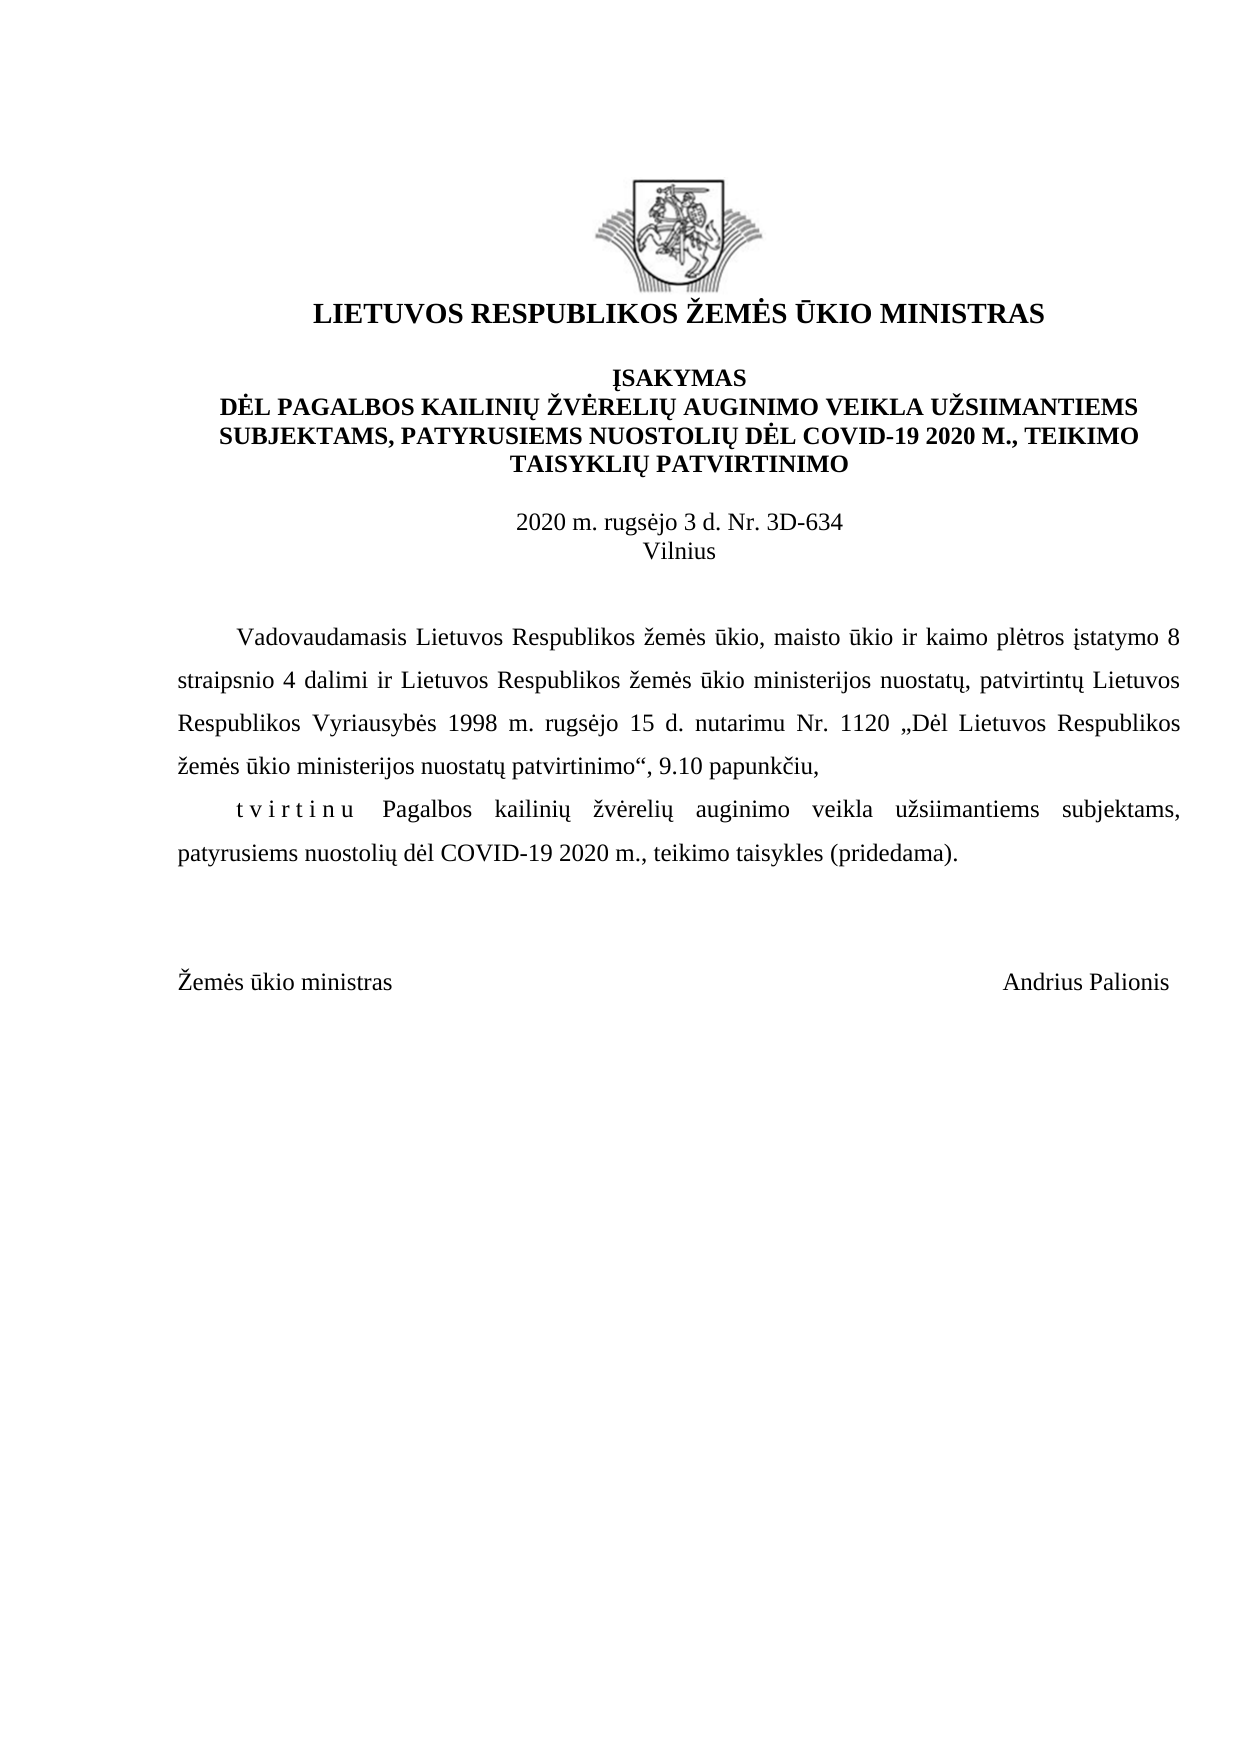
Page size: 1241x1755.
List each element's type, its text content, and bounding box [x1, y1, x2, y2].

text Vadovaudamasis Lietuvos Respublikos žemės ūkio, maisto ūkio ir kaimo plėtros įstatymo 8 straipsnio 4 dalimi ir Lietuvos Respublikos žemės ūkio ministerijos nuostatų, patvirtintų Lietuvos Respublikos Vyriausybės 1998 m. rugsėjo 15 d. nutarimu Nr. 1120 „Dėl Lietuvos Respublikos žemės ūkio ministerijos nuostatų patvirtinimo“, 9.10 papunkčiu, [177, 622, 1181, 780]
text Žemės ūkio ministras Andrius Palionis [177, 967, 1181, 996]
text Dėl pagalbos Kailinių žvėrelių auginimo veikla užsiimantiems subjektams, patyrusiems nuostolių dėl COVID-19 2020 m., teikimo taisyklių patvirtinimo [177, 392, 1181, 478]
text ĮSAKYMAS [177, 363, 1181, 392]
text 2020 m. rugsėjo 3 d. Nr. 3D-634 [177, 507, 1181, 536]
text Vilnius [177, 536, 1181, 564]
text LIETUVOS RESPUBLIKOS ŽEMĖS ŪKIO MINISTRAS [177, 296, 1181, 330]
text tvirtinu Pagalbos kailinių žvėrelių auginimo veikla užsiimantiems subjektams, patyrusiems nuostolių dėl COVID-19 2020 m., teikimo taisykles (pridedama). [177, 794, 1181, 866]
